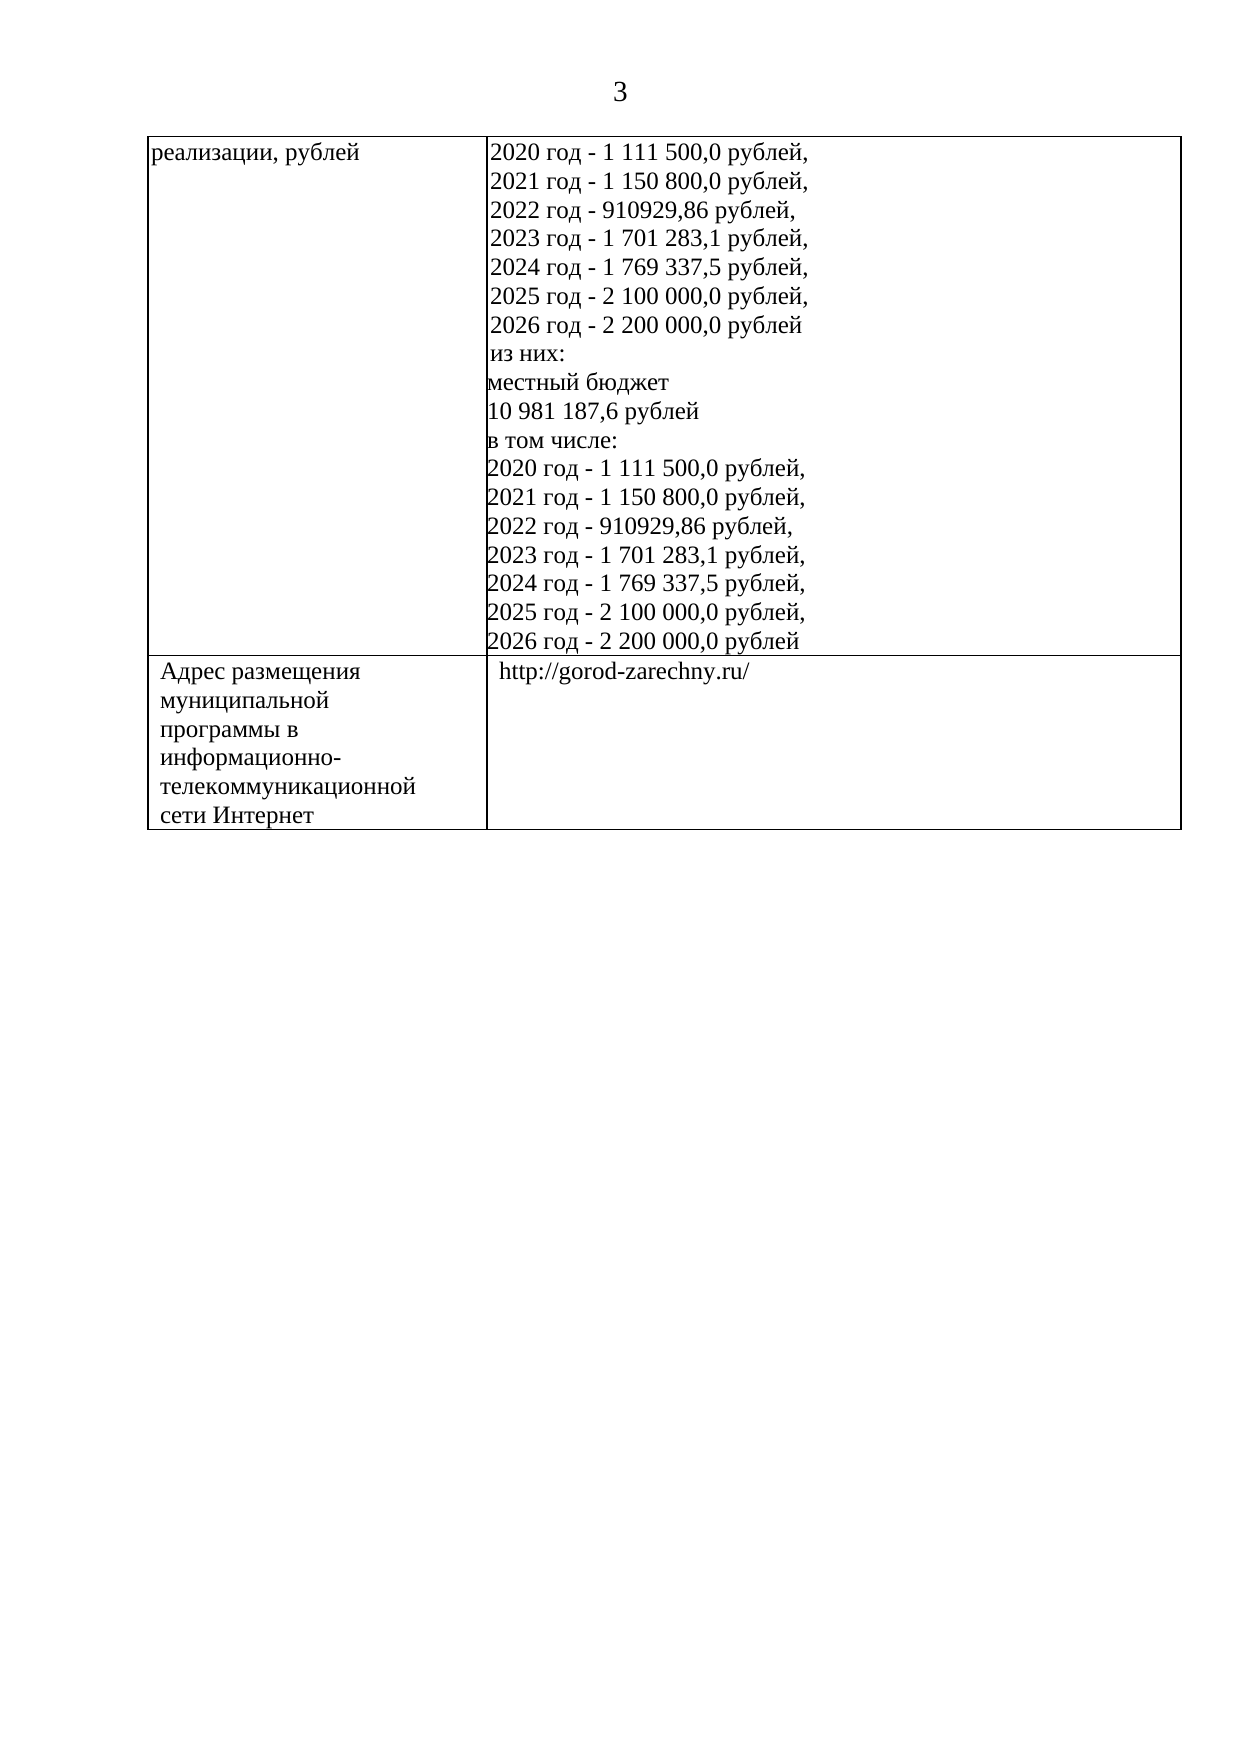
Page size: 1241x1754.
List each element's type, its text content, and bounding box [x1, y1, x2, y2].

table_cell [118, 494, 147, 502]
table_cell 2020 год - 1 111 500,0 рублей, 2021 год - 1 150 800,0 рублей, 2022 год - 910929,86 рублей, 2023 год - 1 701 283,1 рублей, 2024 год - 1 769 337,5 рублей, 2025 год - 2 100 000,0 рублей, 2026 год - 2 200 000,0 рублей из них: местный бюджет 10 981 187,6 рублей в том числе: 2020 год - 1 111 500,0 рублей, 2021 год - 1 150 800,0 рублей, 2022 год - 910929,86 рублей, 2023 год - 1 701 283,1 рублей, 2024 год - 1 769 337,5 рублей, 2025 год - 2 100 000,0 рублей, 2026 год - 2 200 000,0 рублей [488, 137, 1180, 655]
table_cell [118, 382, 147, 419]
table_cell [118, 819, 147, 829]
table_cell [118, 767, 147, 781]
table_cell [118, 781, 147, 818]
table_cell Адрес размещения муниципальной программы в информационно- телекоммуникационной сети Интернет [149, 656, 486, 829]
table_cell [118, 457, 147, 494]
table_cell [118, 144, 147, 382]
table_cell [118, 419, 147, 457]
table_cell [118, 136, 147, 144]
table_cell [118, 503, 147, 655]
table_cell [118, 655, 147, 692]
table_cell [118, 730, 147, 767]
table_cell [118, 692, 147, 730]
table_cell реализации, рублей [149, 137, 486, 655]
table_cell http://gorod-zarechny.ru/ [488, 656, 1180, 829]
